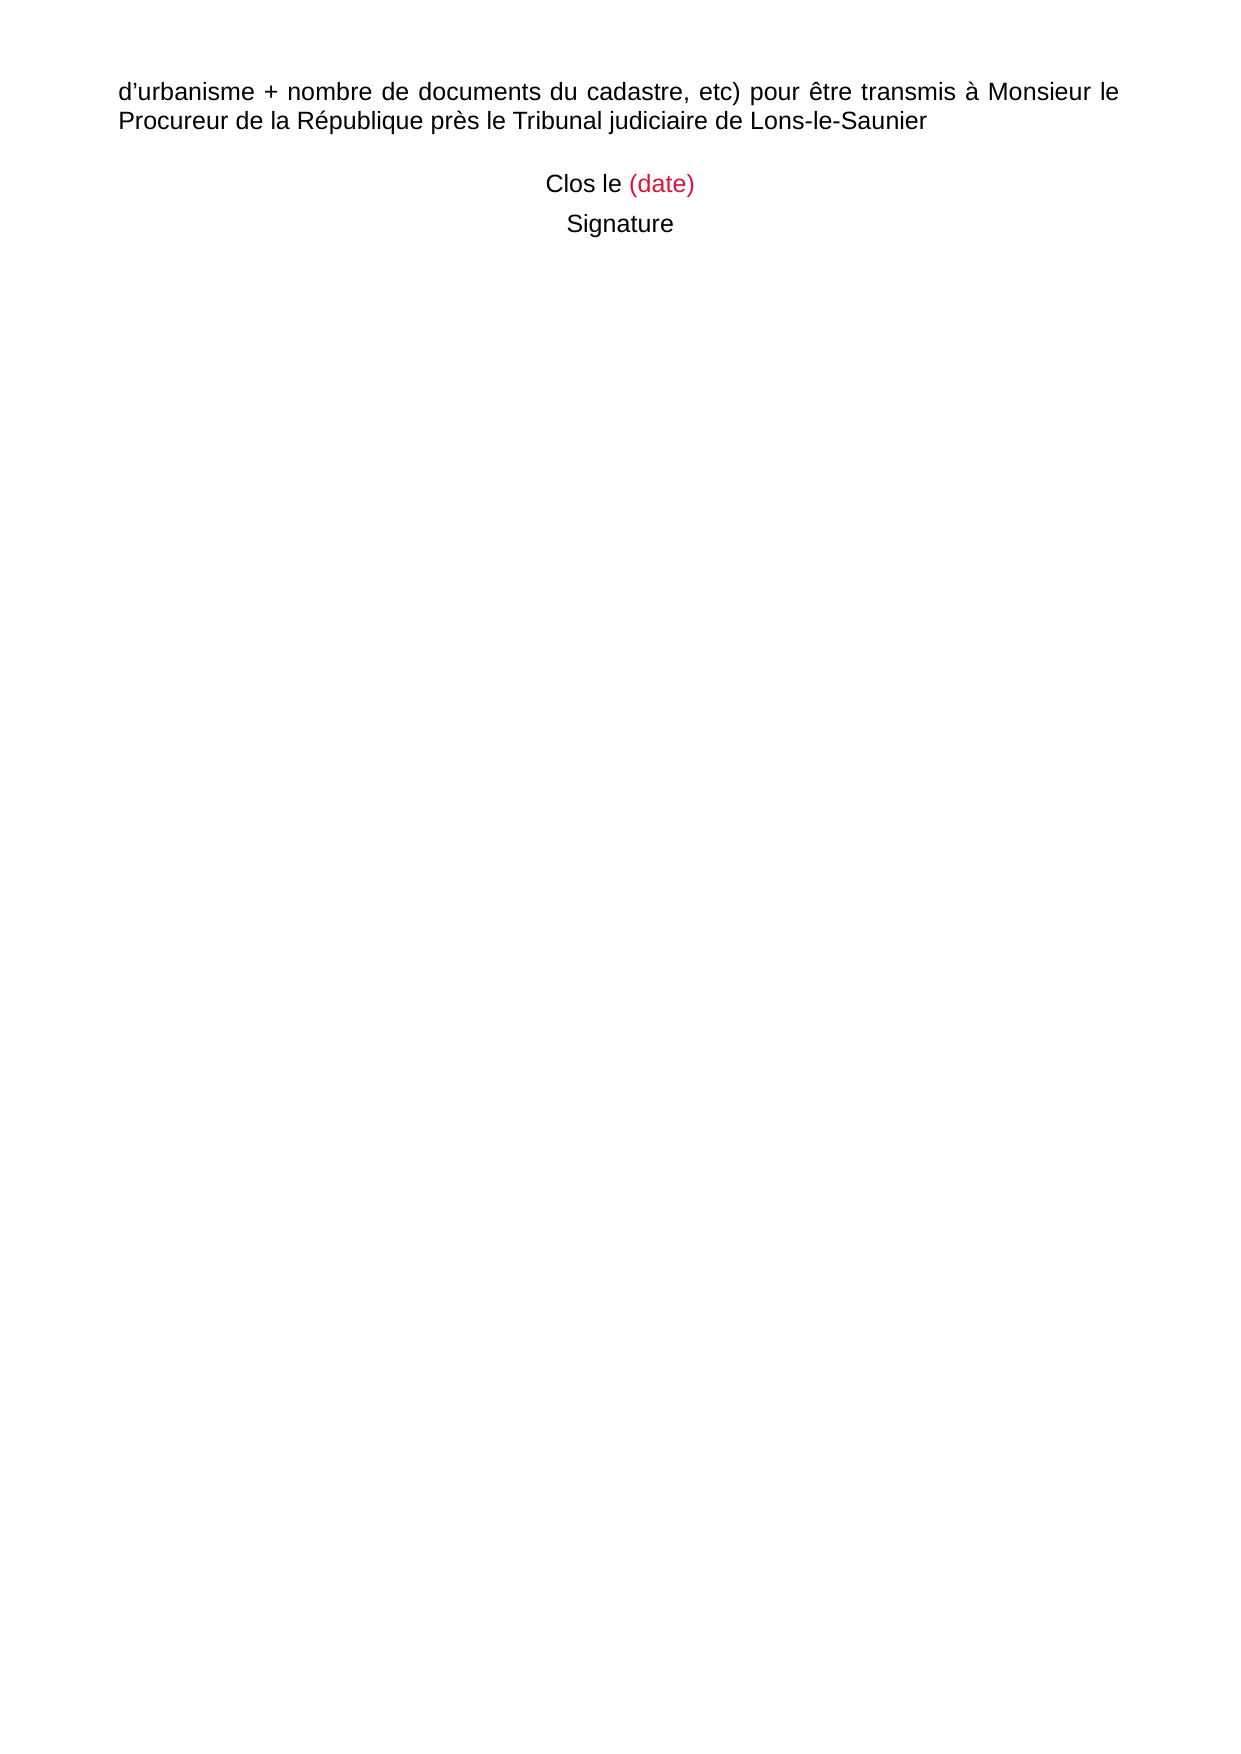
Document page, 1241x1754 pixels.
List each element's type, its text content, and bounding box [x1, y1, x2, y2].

text Signature [118, 209, 1122, 238]
text Clos le (date) [118, 169, 1122, 198]
text d’urbanisme + nombre de documents du cadastre, etc) pour être transmis à Monsieur le Procureur de la République près le Tribunal judiciaire de Lons-le-Saunier [118, 77, 1122, 135]
